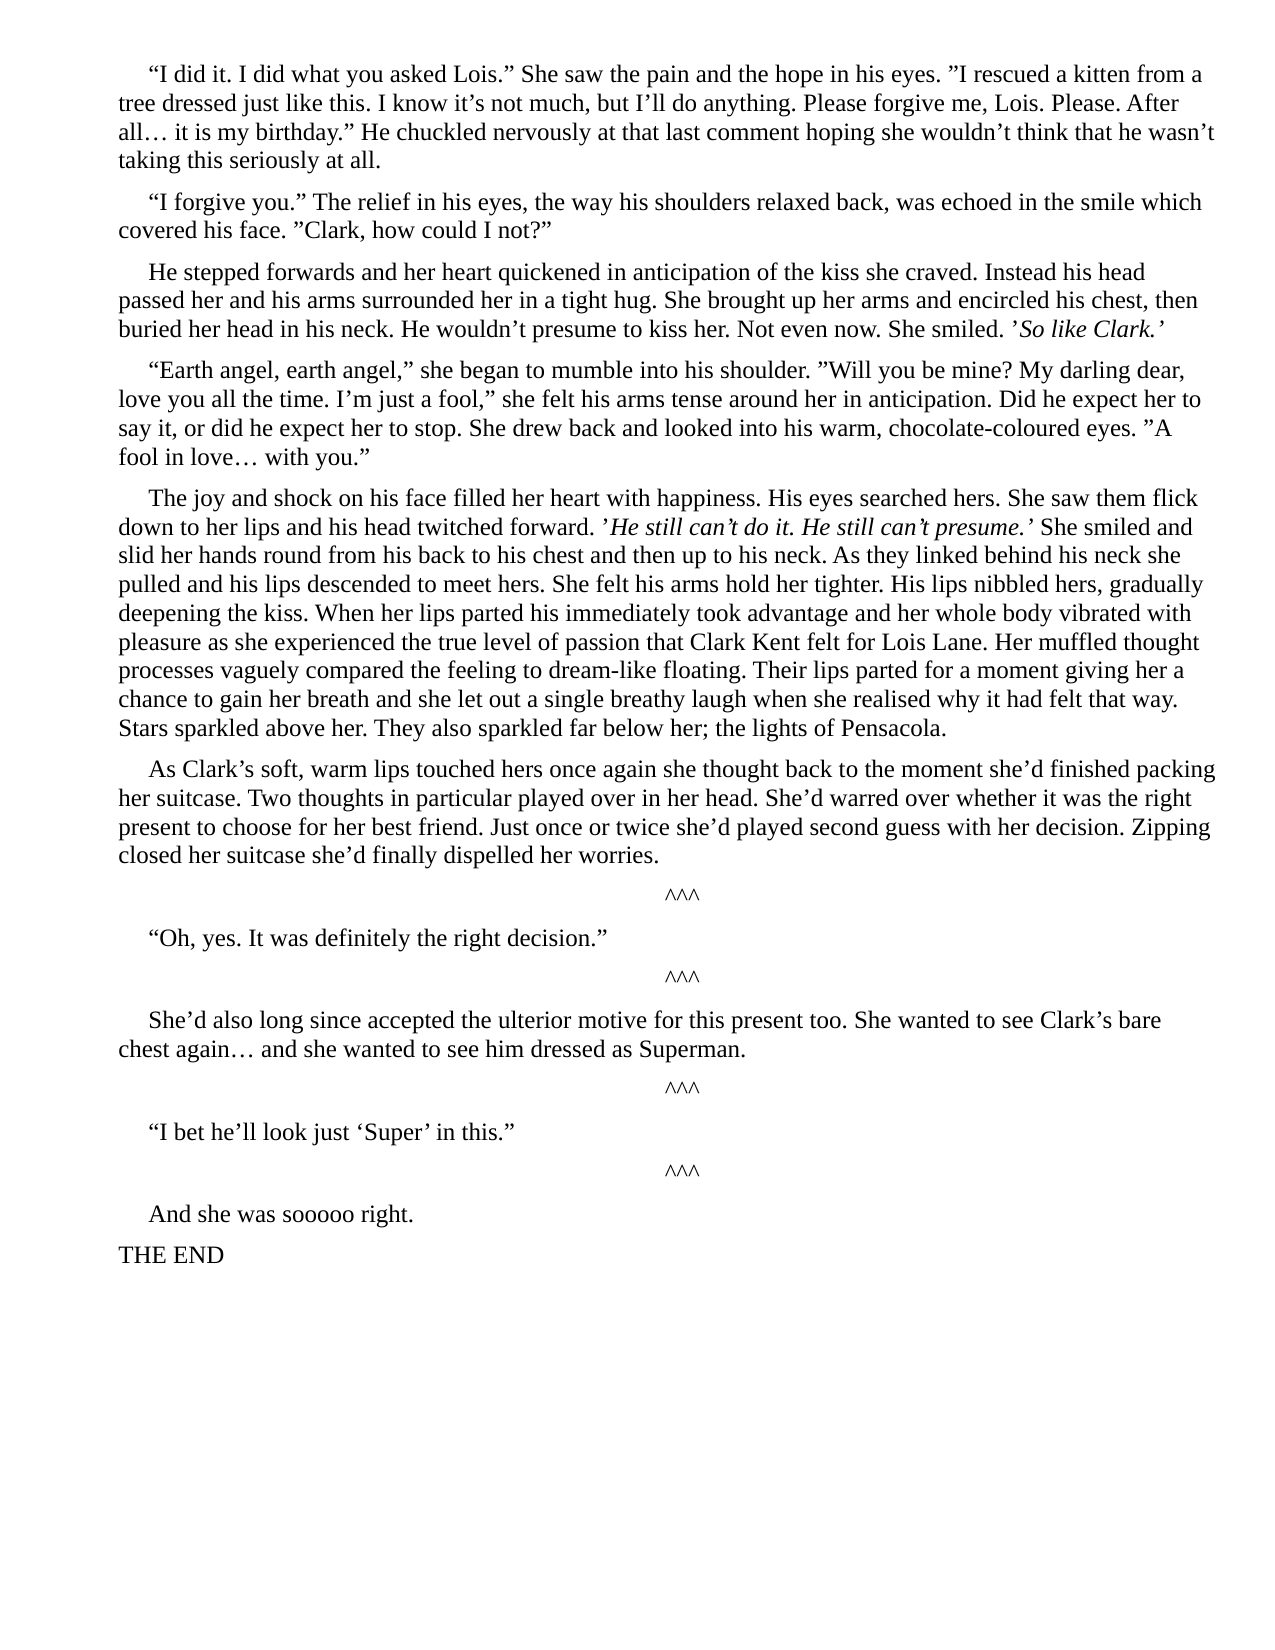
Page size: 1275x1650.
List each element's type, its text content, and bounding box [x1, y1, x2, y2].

text “Oh, yes. It was definitely the right decision.” [118, 923, 1216, 952]
text “Earth angel, earth angel,” she began to mumble into his shoulder. ”Will you be mine? My darling dear, love you all the time. I’m just a fool,” she felt his arms tense around her in anticipation. Did he expect her to say it, or did he expect her to stop. She drew back and looked into his warm, chocolate-coloured eyes. ”A fool in love… with you.” [118, 355, 1216, 470]
text As Clark’s soft, warm lips touched hers once again she thought back to the moment she’d finished packing her suitcase. Two thoughts in particular played over in her head. She’d warred over whether it was the right present to choose for her best friend. Just once or twice she’d played second guess with her decision. Zipping closed her suitcase she’d finally dispelled her worries. [118, 754, 1216, 869]
text “I bet he’ll look just ‘Super’ in this.” [118, 1117, 1216, 1145]
text THE END [118, 1240, 1216, 1269]
text He stepped forwards and her heart quickened in anticipation of the kiss she craved. Instead his head passed her and his arms surrounded her in a tight hug. She brought up her arms and encircled his chest, then buried her head in his neck. He wouldn’t presume to kiss her. Not even now. She smiled. ’So like Clark.’ [118, 257, 1216, 343]
text “I did it. I did what you asked Lois.” She saw the pain and the hope in his eyes. ”I rescued a kitten from a tree dressed just like this. I know it’s not much, but I’ll do anything. Please forgive me, Lois. Please. After all… it is my birthday.” He chuckled nervously at that last comment hoping she wouldn’t think that he wasn’t taking this seriously at all. [118, 59, 1216, 174]
text And she was sooooo right. [118, 1199, 1216, 1228]
text The joy and shock on his face filled her heart with happiness. His eyes searched hers. She saw them flick down to her lips and his head twitched forward. ’He still can’t do it. He still can’t presume.’ She smiled and slid her hands round from his back to his chest and then up to his neck. As they linked behind his neck she pulled and his lips descended to meet hers. She felt his arms hold her tighter. His lips nibbled hers, gradually deepening the kiss. When her lips parted his immediately took advantage and her whole body vibrated with pleasure as she experienced the true level of passion that Clark Kent felt for Lois Lane. Her muffled thought processes vaguely compared the feeling to dream-like floating. Their lips parted for a moment giving her a chance to gain her breath and she let out a single breathy laugh when she realised why it had felt that way. Stars sparkled above her. They also sparkled far below her; the lights of Pensacola. [118, 483, 1216, 742]
text ^^^ [118, 1158, 1216, 1187]
text She’d also long since accepted the ulterior motive for this present too. She wanted to see Clark’s bare chest again… and she wanted to see him dressed as Superman. [118, 1005, 1216, 1063]
text “I forgive you.” The relief in his eyes, the way his shoulders relaxed back, was echoed in the smile which covered his face. ”Clark, how could I not?” [118, 187, 1216, 244]
text ^^^ [118, 882, 1216, 910]
text ^^^ [118, 1075, 1216, 1104]
text ^^^ [118, 964, 1216, 993]
